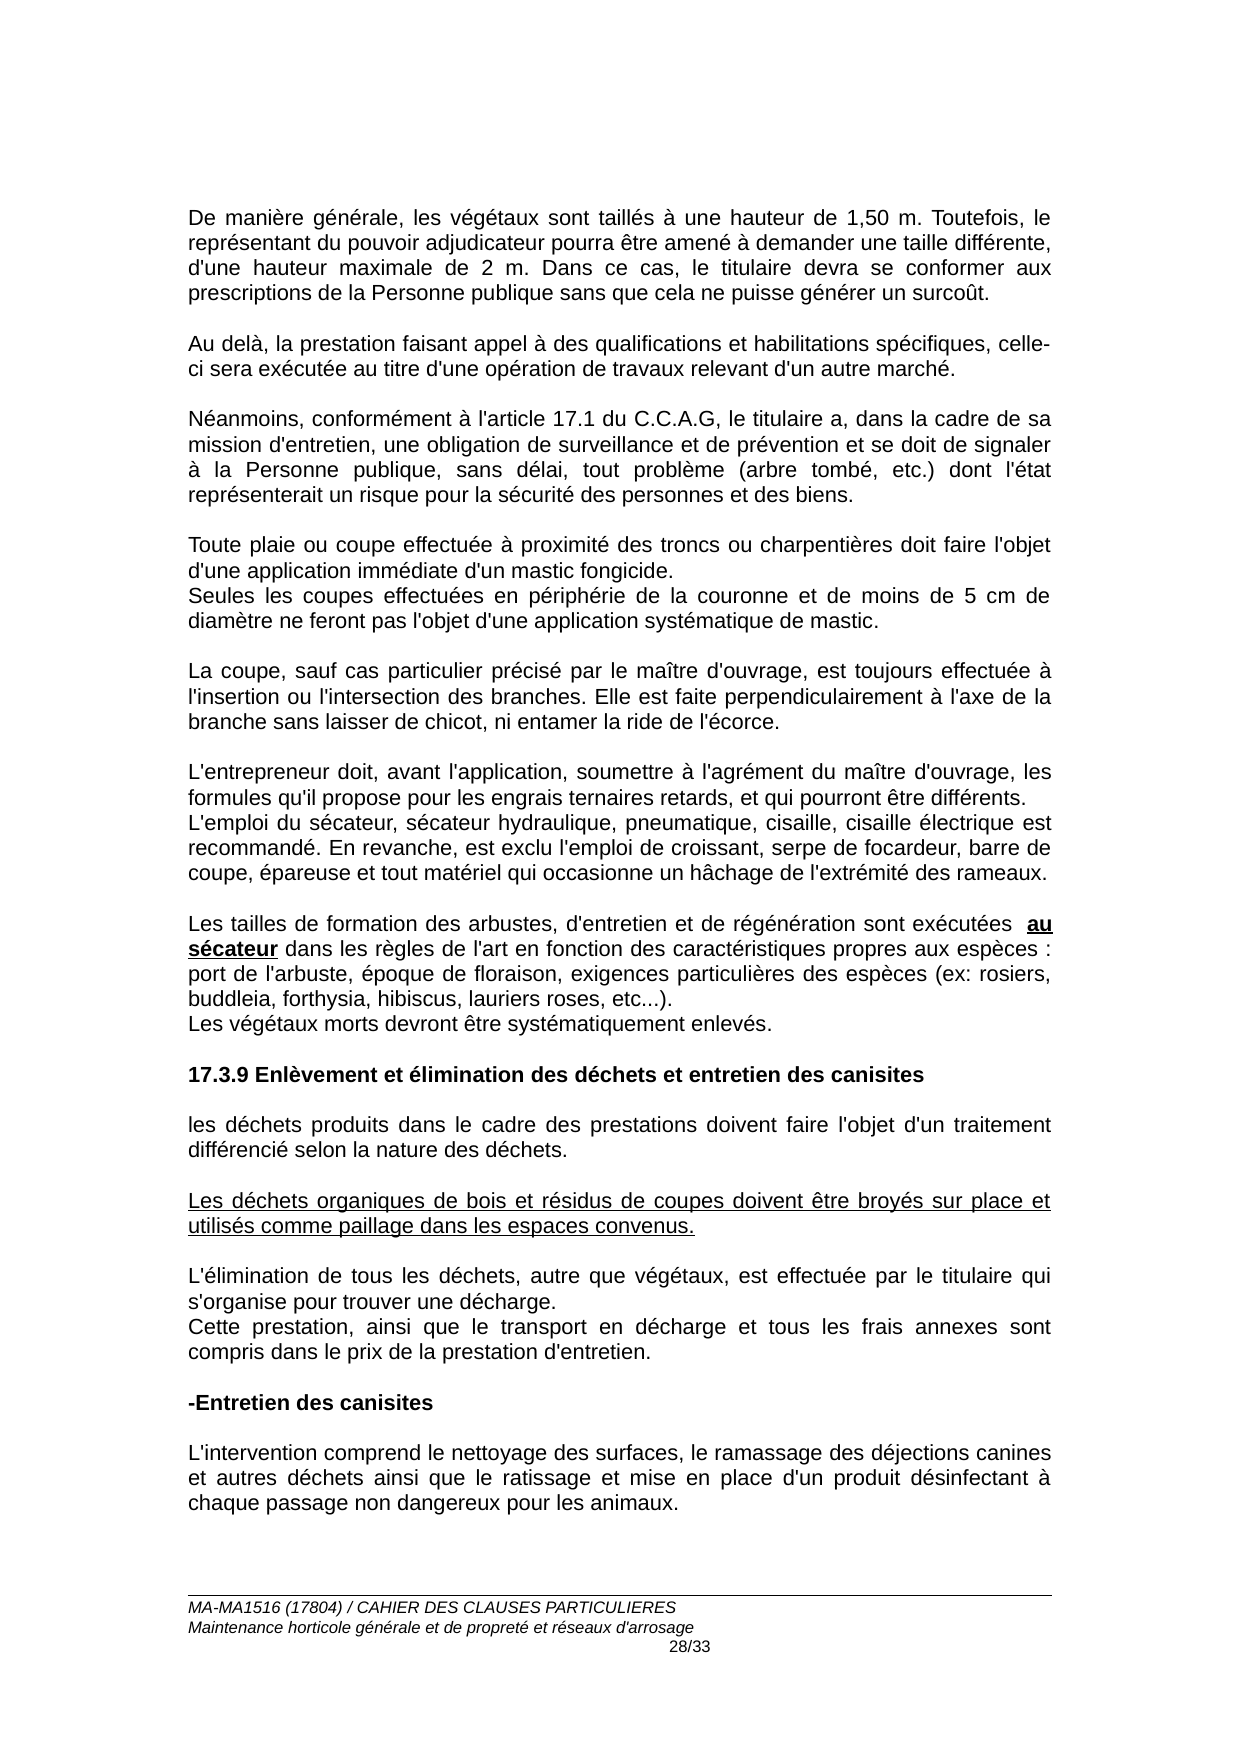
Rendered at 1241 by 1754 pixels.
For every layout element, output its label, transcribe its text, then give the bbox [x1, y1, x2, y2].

text Néanmoins, conformément à l'article 17.1 du C.C.A.G, le titulaire a, dans la cadre de sa mission d'entretien, une obligation de surveillance et de prévention et se doit de signaler à la Personne publique, sans délai, tout problème (arbre tombé, etc.) dont l'état représenterait un risque pour la sécurité des personnes et des biens. [188, 406, 1052, 507]
text Les tailles de formation des arbustes, d'entretien et de régénération sont exécutées au sécateur dans les règles de l'art en fonction des caractéristiques propres aux espèces : port de l'arbuste, époque de floraison, exigences particulières des espèces (ex: rosiers, buddleia, forthysia, hibiscus, lauriers roses, etc...). [188, 910, 1052, 1011]
text Cette prestation, ainsi que le transport en décharge et tous les frais annexes sont compris dans le prix de la prestation d'entretien. [188, 1314, 1052, 1364]
text les déchets produits dans le cadre des prestations doivent faire l'objet d'un traitement différencié selon la nature des déchets. [188, 1112, 1052, 1162]
text Les végétaux morts devront être systématiquement enlevés. [188, 1011, 1052, 1036]
text L'entrepreneur doit, avant l'application, soumettre à l'agrément du maître d'ouvrage, les formules qu'il propose pour les engrais ternaires retards, et qui pourront être différents. [188, 759, 1052, 809]
text Les déchets organiques de bois et résidus de coupes doivent être broyés sur place et utilisés comme paillage dans les espaces convenus. [188, 1188, 1052, 1238]
text L'intervention comprend le nettoyage des surfaces, le ramassage des déjections canines et autres déchets ainsi que le ratissage et mise en place d'un produit désinfectant à chaque passage non dangereux pour les animaux. [188, 1440, 1052, 1515]
text De manière générale, les végétaux sont taillés à une hauteur de 1,50 m. Toutefois, le représentant du pouvoir adjudicateur pourra être amené à demander une taille différente, d'une hauteur maximale de 2 m. Dans ce cas, le titulaire devra se conformer aux prescriptions de la Personne publique sans que cela ne puisse générer un surcoût. [188, 204, 1052, 305]
text Au delà, la prestation faisant appel à des qualifications et habilitations spécifiques, celle-ci sera exécutée au titre d'une opération de travaux relevant d'un autre marché. [188, 331, 1052, 381]
text L'élimination de tous les déchets, autre que végétaux, est effectuée par le titulaire qui s'organise pour trouver une décharge. [188, 1263, 1052, 1314]
text Seules les coupes effectuées en périphérie de la couronne et de moins de 5 cm de diamètre ne feront pas l'objet d'une application systématique de mastic. [188, 583, 1052, 633]
text La coupe, sauf cas particulier précisé par le maître d'ouvrage, est toujours effectuée à l'insertion ou l'intersection des branches. Elle est faite perpendiculairement à l'axe de la branche sans laisser de chicot, ni entamer la ride de l'écorce. [188, 658, 1052, 734]
text -Entretien des canisites [188, 1389, 1052, 1414]
text Toute plaie ou coupe effectuée à proximité des troncs ou charpentières doit faire l'objet d'une application immédiate d'un mastic fongicide. [188, 532, 1052, 583]
text L'emploi du sécateur, sécateur hydraulique, pneumatique, cisaille, cisaille électrique est recommandé. En revanche, est exclu l'emploi de croissant, serpe de focardeur, barre de coupe, épareuse et tout matériel qui occasionne un hâchage de l'extrémité des rameaux. [188, 809, 1052, 885]
text 17.3.9 Enlèvement et élimination des déchets et entretien des canisites [188, 1062, 1052, 1087]
